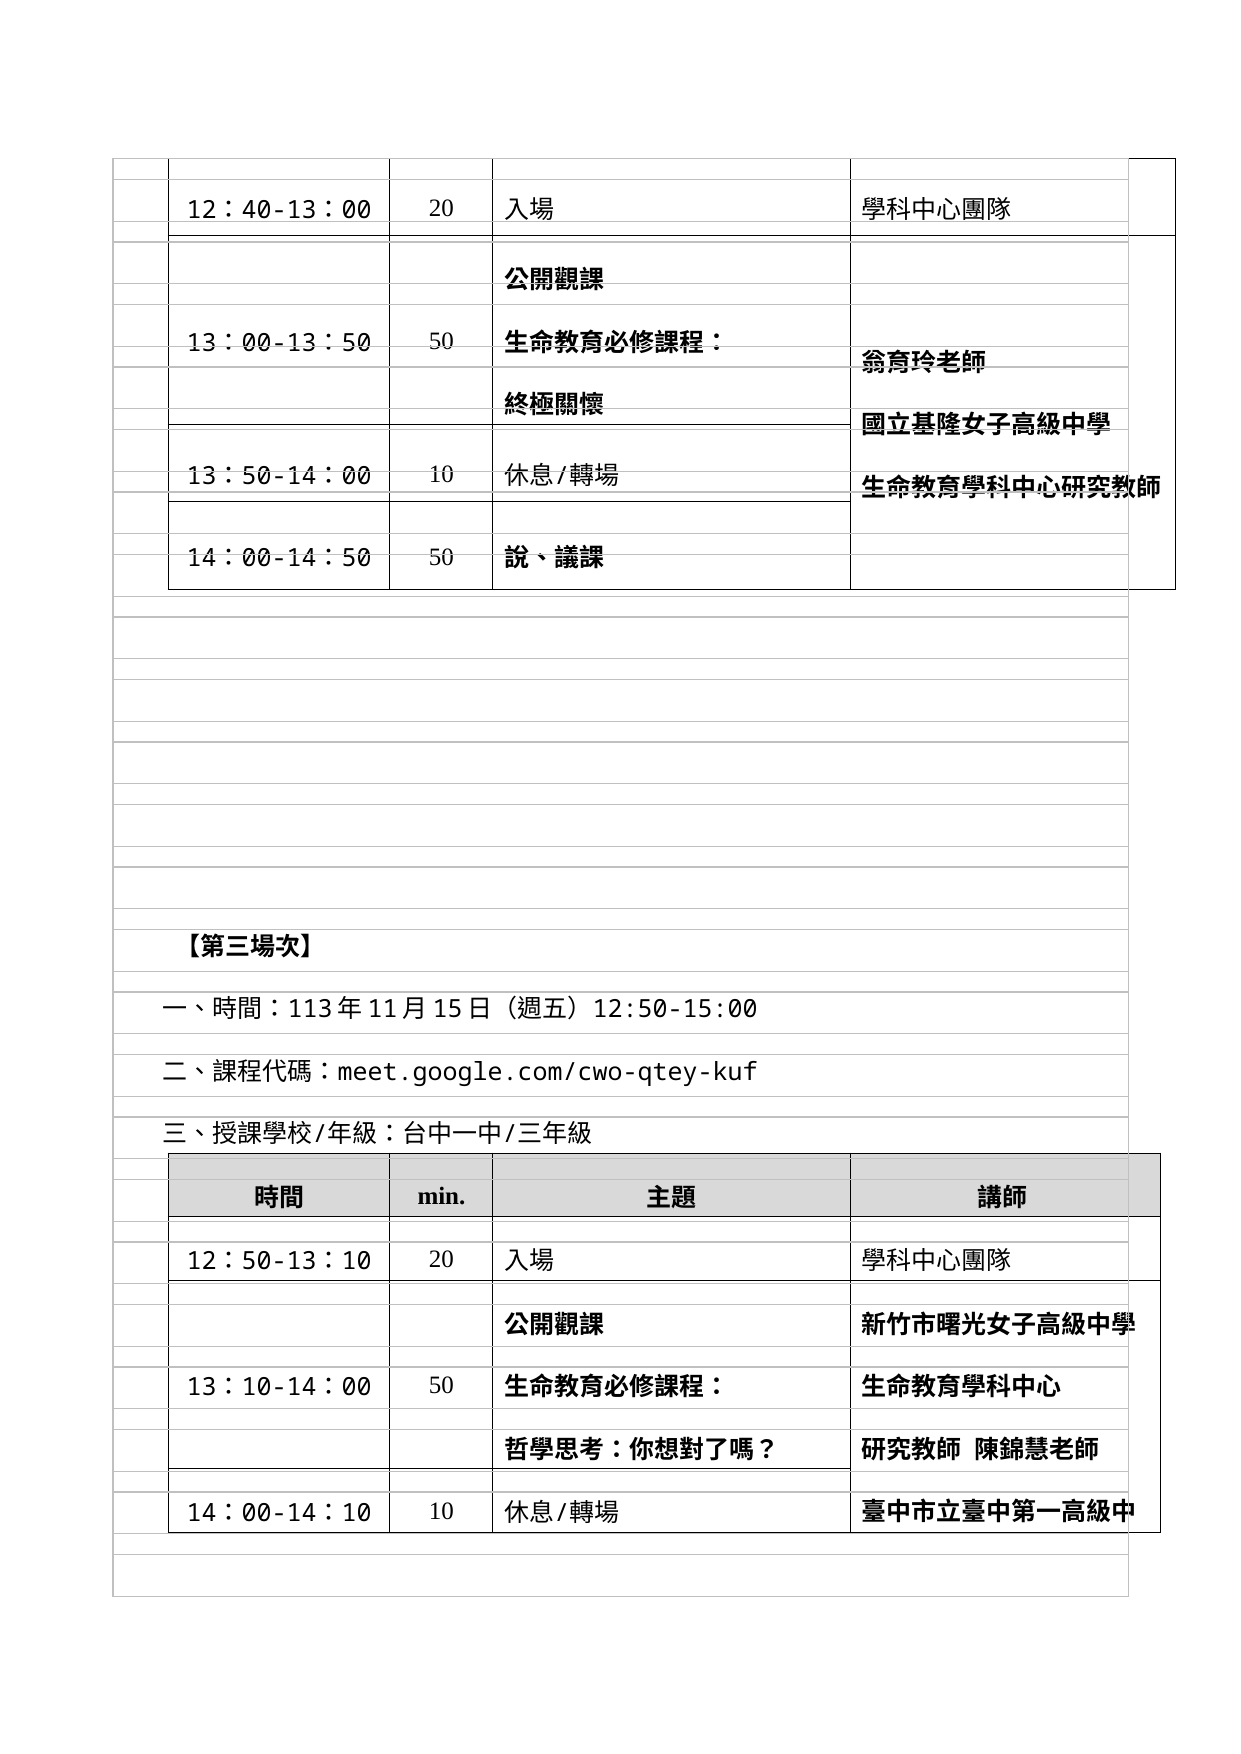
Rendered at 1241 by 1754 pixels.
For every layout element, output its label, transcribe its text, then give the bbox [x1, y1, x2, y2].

table_cell [390, 1347, 492, 1366]
table_cell 公開觀課 生命教育必修課程： 終極關懷 [493, 236, 850, 241]
table_cell 50 [390, 502, 492, 533]
table_cell 14：00-14：10 [169, 1493, 389, 1532]
table_header 時間 [169, 1180, 389, 1216]
table_cell 10 [390, 430, 492, 471]
table_cell [390, 1409, 492, 1429]
table_cell 翁育玲老師 國立基隆女子高級中學 生命教育學科中心研究教師 [851, 534, 1128, 554]
text 一、時間：113年11月15日（週五）12:50-15:00 [114, 993, 1128, 1027]
table_cell 公開觀課 生命教育必修課程： 終極關懷 [493, 284, 850, 304]
table_cell 入場 [493, 180, 850, 221]
table_header [169, 1154, 389, 1158]
table_cell 13：00-13：50 [169, 409, 389, 423]
table_cell 50 [390, 243, 492, 283]
table_cell 翁育玲老師 國立基隆女子高級中學 生命教育學科中心研究教師 [851, 472, 1128, 491]
table_cell 新竹市曙光女子高級中學 生命教育學科中心 研究教師 陳錦慧老師 臺中市立臺中第一高級中等學校 鄭人文老師 [851, 1472, 1128, 1491]
table_cell 50 [390, 347, 492, 366]
table_cell 公開觀課 生命教育必修課程： 終極關懷 [493, 305, 850, 346]
table_cell 13：50-14：00 [169, 430, 389, 471]
table_cell [390, 1472, 492, 1491]
table_cell 休息/轉場 [493, 430, 850, 471]
table_cell [390, 159, 492, 179]
table_cell [169, 1217, 389, 1221]
text [114, 1090, 1128, 1096]
table_cell 生命教育必修課程： [493, 1368, 850, 1408]
table_cell 12：40-13：00 [169, 180, 389, 221]
table_cell [169, 1305, 389, 1346]
table_cell [390, 1222, 492, 1241]
table_cell 翁育玲老師 國立基隆女子高級中學 生命教育學科中心研究教師 [851, 305, 1128, 346]
text [114, 1027, 1128, 1033]
text [175, 909, 1128, 929]
table_cell 50 [390, 236, 492, 241]
table_cell [493, 1217, 850, 1221]
table_header [493, 1159, 850, 1179]
table_header min. [390, 1180, 492, 1216]
table_header [390, 1154, 492, 1158]
table_cell 50 [390, 368, 492, 408]
table_cell 學科中心團隊 [851, 1243, 1128, 1279]
table_cell 13：50-14：00 [169, 493, 389, 501]
table_cell [169, 1430, 389, 1468]
table_cell 13：00-13：50 [169, 347, 389, 366]
table_cell 新竹市曙光女子高級中學 生命教育學科中心 研究教師 陳錦慧老師 臺中市立臺中第一高級中等學校 鄭人文老師 [851, 1284, 1128, 1304]
table_header [851, 1159, 1128, 1179]
table_cell 14：00-14：50 [169, 534, 389, 554]
table_cell 公開觀課 生命教育必修課程： 終極關懷 [493, 368, 850, 408]
table_cell 學科中心團隊 [851, 180, 1128, 221]
table_cell 說、議課 [493, 534, 850, 554]
table_cell 說、議課 [493, 502, 850, 533]
table_cell [390, 1305, 492, 1346]
table_cell [169, 1409, 389, 1429]
table_cell 新竹市曙光女子高級中學 生命教育學科中心 研究教師 陳錦慧老師 臺中市立臺中第一高級中等學校 鄭人文老師 [851, 1347, 1128, 1366]
table_cell [493, 1472, 850, 1491]
table_cell 13：50-14：00 [169, 425, 389, 429]
text [114, 972, 1128, 991]
table_cell 50 [390, 1368, 492, 1408]
table_cell 12：50-13：10 [169, 1243, 389, 1279]
table_cell [390, 1430, 492, 1468]
table_cell [169, 1472, 389, 1491]
table_cell 翁育玲老師 國立基隆女子高級中學 生命教育學科中心研究教師 [851, 284, 1128, 304]
table_cell 13：00-13：50 [169, 305, 389, 346]
table_cell 休息/轉場 [493, 1493, 850, 1532]
table_cell 13：00-13：50 [169, 236, 389, 241]
table_cell [493, 1347, 850, 1366]
table_cell 公開觀課 生命教育必修課程： 終極關懷 [493, 347, 850, 366]
table_cell 哲學思考：你想對了嗎？ [493, 1430, 850, 1468]
text [114, 1097, 1128, 1116]
table_cell [493, 222, 850, 235]
table_cell 新竹市曙光女子高級中學 生命教育學科中心 研究教師 陳錦慧老師 臺中市立臺中第一高級中等學校 鄭人文老師 [851, 1430, 1128, 1471]
text [175, 902, 1128, 908]
table_cell 13：10-14：00 [169, 1368, 389, 1408]
table_cell 翁育玲老師 國立基隆女子高級中學 生命教育學科中心研究教師 [851, 555, 1128, 589]
table_cell [493, 1284, 850, 1304]
table_header [851, 1154, 1128, 1158]
text [114, 965, 1128, 971]
table_cell 50 [390, 555, 492, 589]
table_cell 翁育玲老師 國立基隆女子高級中學 生命教育學科中心研究教師 [851, 493, 1128, 533]
table_cell 休息/轉場 [493, 472, 850, 491]
table_cell 10 [390, 425, 492, 429]
table_cell 20 [390, 1243, 492, 1279]
table_cell 公開觀課 生命教育必修課程： 終極關懷 [493, 409, 850, 423]
table_cell 新竹市曙光女子高級中學 生命教育學科中心 研究教師 陳錦慧老師 臺中市立臺中第一高級中等學校 鄭人文老師 [1129, 1281, 1160, 1532]
table_cell 翁育玲老師 國立基隆女子高級中學 生命教育學科中心研究教師 [851, 368, 1128, 408]
table_cell [169, 1347, 389, 1366]
table_header [390, 1159, 492, 1179]
table_cell 50 [390, 534, 492, 554]
table_cell [390, 1284, 492, 1304]
table_cell 14：00-14：50 [169, 502, 389, 533]
text 【第三場次】 [175, 930, 1128, 965]
table_cell 翁育玲老師 國立基隆女子高級中學 生命教育學科中心研究教師 [1129, 236, 1175, 589]
table_cell 50 [390, 284, 492, 304]
table_cell [851, 159, 1128, 179]
text [114, 1034, 1128, 1054]
table_cell 13：00-13：50 [169, 243, 389, 283]
table_cell [493, 159, 850, 179]
table_header [493, 1154, 850, 1158]
table_cell [169, 1222, 389, 1241]
table_cell 10 [390, 493, 492, 501]
table_cell [169, 1284, 389, 1304]
table_cell 10 [390, 472, 492, 491]
table_cell 10 [390, 1493, 492, 1532]
table_cell [169, 159, 389, 179]
table_cell [493, 1222, 850, 1241]
table_cell 新竹市曙光女子高級中學 生命教育學科中心 研究教師 陳錦慧老師 臺中市立臺中第一高級中等學校 鄭人文老師 [851, 1409, 1128, 1429]
table_cell 50 [390, 305, 492, 346]
table_cell [851, 1217, 1128, 1221]
table_cell 翁育玲老師 國立基隆女子高級中學 生命教育學科中心研究教師 [851, 243, 1128, 283]
table_cell 說、議課 [493, 555, 850, 589]
table_cell 翁育玲老師 國立基隆女子高級中學 生命教育學科中心研究教師 [851, 236, 1128, 241]
table_cell 13：00-13：50 [169, 284, 389, 304]
table_cell 新竹市曙光女子高級中學 生命教育學科中心 研究教師 陳錦慧老師 臺中市立臺中第一高級中等學校 鄭人文老師 [851, 1493, 1128, 1532]
table_cell [1129, 159, 1175, 235]
table_cell 20 [390, 180, 492, 221]
table_cell 50 [390, 409, 492, 423]
text 三、授課學校/年級：台中一中/三年級 [114, 1118, 1128, 1152]
table_header [1129, 1154, 1160, 1216]
table_cell 公開觀課 [493, 1305, 850, 1346]
table_header [169, 1159, 389, 1179]
table_cell [1129, 1217, 1160, 1279]
table_cell [851, 222, 1128, 235]
table_cell 休息/轉場 [493, 425, 850, 429]
table_cell 翁育玲老師 國立基隆女子高級中學 生命教育學科中心研究教師 [851, 409, 1128, 429]
table_cell 公開觀課 生命教育必修課程： 終極關懷 [493, 243, 850, 283]
table_header 講師 [851, 1180, 1128, 1216]
table_cell 翁育玲老師 國立基隆女子高級中學 生命教育學科中心研究教師 [851, 347, 1128, 366]
table_cell [390, 222, 492, 235]
text 二、課程代碼：meet.google.com/cwo-qtey-kuf [114, 1055, 1128, 1090]
table_cell 13：50-14：00 [169, 472, 389, 491]
table_cell [851, 1222, 1128, 1241]
table_cell 翁育玲老師 國立基隆女子高級中學 生命教育學科中心研究教師 [851, 430, 1128, 471]
table_cell 13：00-13：50 [169, 368, 389, 408]
table_header 主題 [493, 1180, 850, 1216]
table_cell 入場 [493, 1243, 850, 1279]
table_cell [493, 1409, 850, 1429]
table_cell [390, 1217, 492, 1221]
table_cell 休息/轉場 [493, 493, 850, 501]
table_cell [169, 222, 389, 235]
table_cell 新竹市曙光女子高級中學 生命教育學科中心 研究教師 陳錦慧老師 臺中市立臺中第一高級中等學校 鄭人文老師 [851, 1305, 1128, 1346]
table_cell 新竹市曙光女子高級中學 生命教育學科中心 研究教師 陳錦慧老師 臺中市立臺中第一高級中等學校 鄭人文老師 [851, 1368, 1128, 1408]
table_cell 14：00-14：50 [169, 555, 389, 589]
